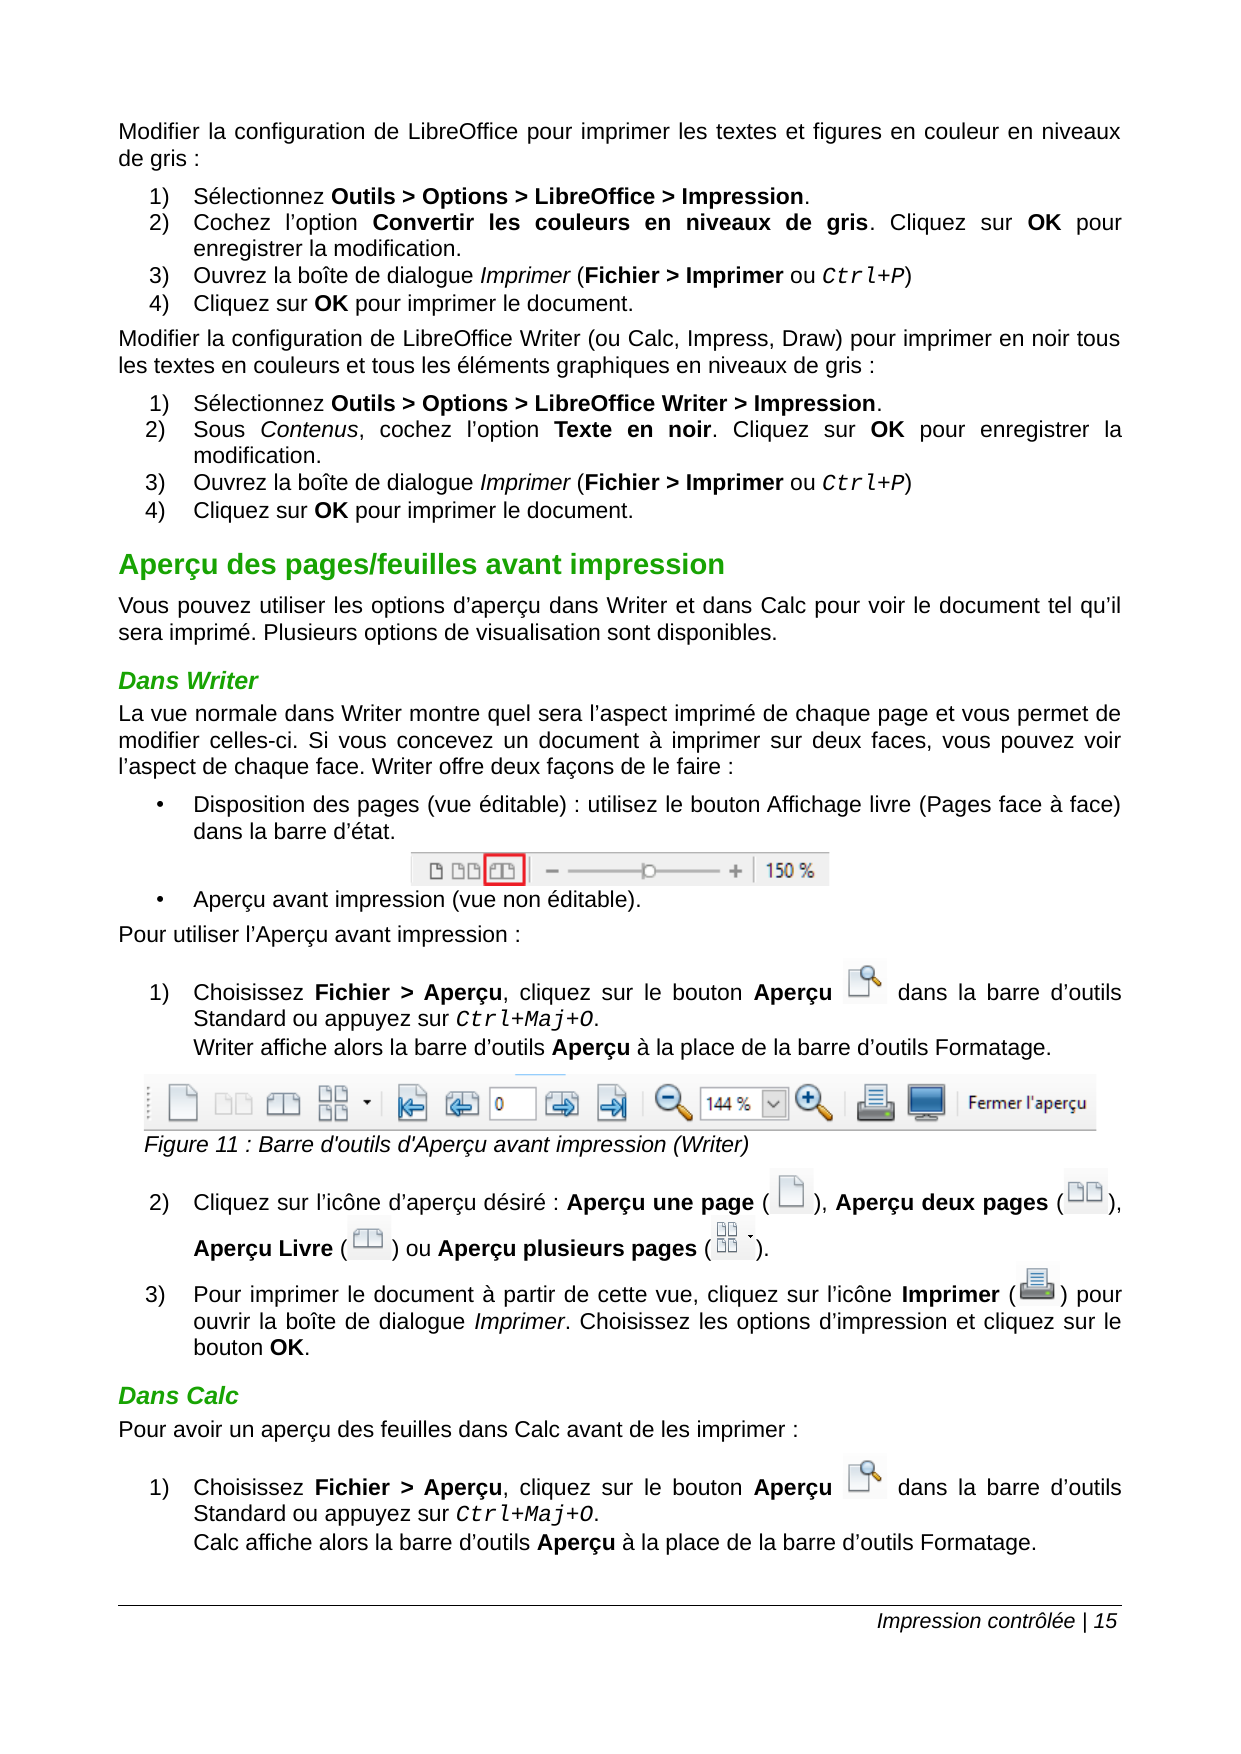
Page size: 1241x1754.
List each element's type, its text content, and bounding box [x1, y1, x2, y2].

list Pour imprimer le document à partir de cette vue, cliquez sur l’icône Imprimer () pour ouvrir la boîte de dialogue Imprimer. Choisissez les options d’impression et cliquez sur le bouton OK. [165, 1261, 1122, 1360]
text Vous pouvez utiliser les options d’aperçu dans Writer et dans Calc pour voir le document tel qu’il sera imprimé. Plusieurs options de visualisation sont disponibles. [118, 592, 1122, 645]
subtitle Dans Calc [118, 1381, 1122, 1410]
list Cliquez sur l’icône d’aperçu désiré : Aperçu une page (), Aperçu deux pages (), Aperçu Livre () ou Aperçu plusieurs pages (). [169, 1169, 1122, 1261]
subtitle Dans Writer [118, 666, 1122, 694]
picture [842, 1453, 888, 1499]
list Disposition des pages (vue éditable) : utilisez le bouton Affichage livre (Pages face à face) dans la barre d’état. [156, 791, 1122, 844]
list Ouvrez la boîte de dialogue Imprimer (Fichier > Imprimer ou Ctrl+P) [165, 469, 1122, 497]
picture [711, 1215, 756, 1260]
list Choisissez Fichier > Aperçu, cliquez sur le bouton Aperçu dans la barre d’outils Standard ou appuyez sur Ctrl+Maj+O. [169, 959, 1122, 1033]
picture [410, 852, 830, 886]
text Pour avoir un aperçu des feuilles dans Calc avant de les imprimer : [118, 1416, 1122, 1442]
picture [1063, 1168, 1108, 1214]
list Writer affiche alors la barre d’outils Aperçu à la place de la barre d’outils Formatage. [169, 1033, 1122, 1060]
list Sélectionnez Outils > Options > LibreOffice Writer > Impression. [169, 390, 1122, 416]
picture [347, 1215, 392, 1260]
list Cliquez sur OK pour imprimer le document. [165, 497, 1122, 523]
list Aperçu avant impression (vue non éditable). [156, 886, 1122, 912]
subtitle Aperçu des pages/feuilles avant impression [118, 547, 1122, 581]
picture [769, 1168, 814, 1214]
picture [842, 958, 888, 1004]
list Choisissez Fichier > Aperçu, cliquez sur le bouton Aperçu dans la barre d’outils Standard ou appuyez sur Ctrl+Maj+O. [169, 1454, 1122, 1528]
text Modifier la configuration de LibreOffice pour imprimer les textes et figures en couleur en niveaux de gris : [118, 118, 1122, 171]
picture [1015, 1261, 1060, 1306]
text La vue normale dans Writer montre quel sera l’aspect imprimé de chaque page et vous permet de modifier celles-ci. Si vous concevez un document à imprimer sur deux faces, vous pouvez voir l’aspect de chaque face. Writer offre deux façons de le faire : [118, 700, 1122, 779]
list Calc affiche alors la barre d’outils Aperçu à la place de la barre d’outils Formatage. [165, 1528, 1122, 1555]
text Modifier la configuration de LibreOffice Writer (ou Calc, Impress, Draw) pour imprimer en noir tous les textes en couleurs et tous les éléments graphiques en niveaux de gris : [118, 325, 1122, 378]
picture [143, 1074, 1097, 1131]
text Pour utiliser l’Aperçu avant impression : [118, 921, 1122, 947]
list Sous Contenus, cochez l’option Texte en noir. Cliquez sur OK pour enregistrer la modification. [165, 416, 1122, 469]
list Ouvrez la boîte de dialogue Imprimer (Fichier > Imprimer ou Ctrl+P) [169, 262, 1122, 290]
list Cliquez sur OK pour imprimer le document. [169, 290, 1122, 316]
list Sélectionnez Outils > Options > LibreOffice > Impression. [169, 183, 1122, 209]
list Cochez l’option Convertir les couleurs en niveaux de gris. Cliquez sur OK pour enregistrer la modification. [169, 209, 1122, 262]
text Figure 11 : Barre d'outils d'Aperçu avant impression (Writer) [144, 1131, 1096, 1157]
